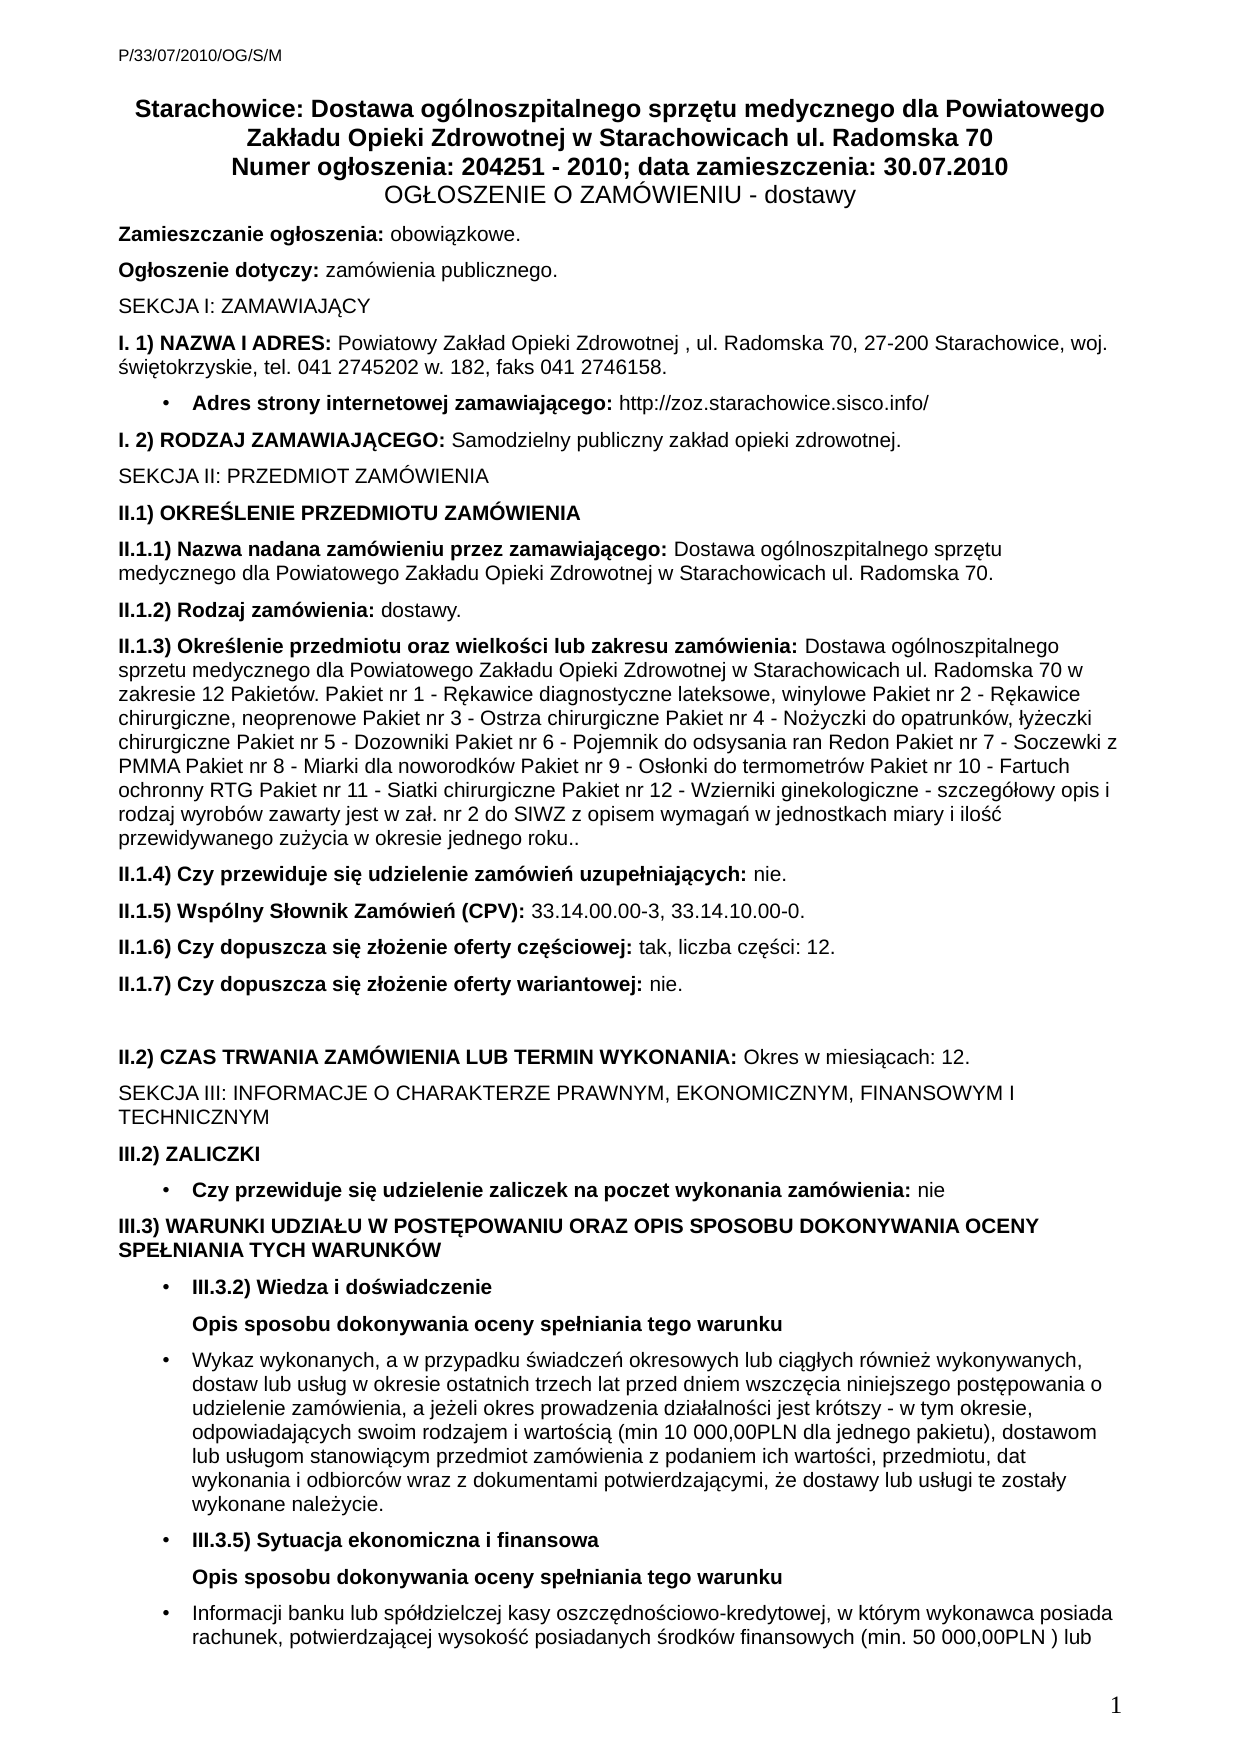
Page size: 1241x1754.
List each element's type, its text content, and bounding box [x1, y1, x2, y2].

text II.1.4) Czy przewiduje się udzielenie zamówień uzupełniających: nie. [118, 862, 1122, 886]
list Opis sposobu dokonywania oceny spełniania tego warunku [162, 1311, 1122, 1335]
text III.3) WARUNKI UDZIAŁU W POSTĘPOWANIU ORAZ OPIS SPOSOBU DOKONYWANIA OCENY SPEŁNIANIA TYCH WARUNKÓW [118, 1214, 1122, 1262]
list Adres strony internetowej zamawiającego: http://zoz.starachowice.sisco.info/ [162, 391, 1122, 415]
text III.2) ZALICZKI [118, 1141, 1122, 1165]
text II.1.7) Czy dopuszcza się złożenie oferty wariantowej: nie. [118, 972, 1122, 996]
text SEKCJA II: PRZEDMIOT ZAMÓWIENIA [118, 464, 1122, 488]
text II.2) CZAS TRWANIA ZAMÓWIENIA LUB TERMIN WYKONANIA: Okres w miesiącach: 12. [118, 1044, 1122, 1068]
text I. 1) NAZWA I ADRES: Powiatowy Zakład Opieki Zdrowotnej , ul. Radomska 70, 27-200 Starachowice, woj. świętokrzyskie, tel. 041 2745202 w. 182, faks 041 2746158. [118, 331, 1122, 379]
text SEKCJA III: INFORMACJE O CHARAKTERZE PRAWNYM, EKONOMICZNYM, FINANSOWYM I TECHNICZNYM [118, 1081, 1122, 1129]
text Zamieszczanie ogłoszenia: obowiązkowe. [118, 221, 1122, 245]
list Czy przewiduje się udzielenie zaliczek na poczet wykonania zamówienia: nie [162, 1178, 1122, 1202]
text II.1.6) Czy dopuszcza się złożenie oferty częściowej: tak, liczba części: 12. [118, 935, 1122, 959]
text Ogłoszenie dotyczy: zamówienia publicznego. [118, 258, 1122, 282]
text Starachowice: Dostawa ogólnoszpitalnego sprzętu medycznego dla Powiatowego Zakładu Opieki Zdrowotnej w Starachowicach ul. Radomska 70 Numer ogłoszenia: 204251 - 2010; data zamieszczenia: 30.07.2010 OGŁOSZENIE O ZAMÓWIENIU - dostawy [118, 94, 1122, 209]
list Wykaz wykonanych, a w przypadku świadczeń okresowych lub ciągłych również wykonywanych, dostaw lub usług w okresie ostatnich trzech lat przed dniem wszczęcia niniejszego postępowania o udzielenie zamówienia, a jeżeli okres prowadzenia działalności jest krótszy - w tym okresie, odpowiadających swoim rodzajem i wartością (min 10 000,00PLN dla jednego pakietu), dostawom lub usługom stanowiącym przedmiot zamówienia z podaniem ich wartości, przedmiotu, dat wykonania i odbiorców wraz z dokumentami potwierdzającymi, że dostawy lub usługi te zostały wykonane należycie. [162, 1348, 1122, 1516]
text SEKCJA I: ZAMAWIAJĄCY [118, 294, 1122, 318]
text II.1.1) Nazwa nadana zamówieniu przez zamawiającego: Dostawa ogólnoszpitalnego sprzętu medycznego dla Powiatowego Zakładu Opieki Zdrowotnej w Starachowicach ul. Radomska 70. [118, 537, 1122, 585]
text II.1.5) Wspólny Słownik Zamówień (CPV): 33.14.00.00-3, 33.14.10.00-0. [118, 899, 1122, 923]
text II.1.3) Określenie przedmiotu oraz wielkości lub zakresu zamówienia: Dostawa ogólnoszpitalnego sprzetu medycznego dla Powiatowego Zakładu Opieki Zdrowotnej w Starachowicach ul. Radomska 70 w zakresie 12 Pakietów. Pakiet nr 1 - Rękawice diagnostyczne lateksowe, winylowe Pakiet nr 2 - Rękawice chirurgiczne, neoprenowe Pakiet nr 3 - Ostrza chirurgiczne Pakiet nr 4 - Nożyczki do opatrunków, łyżeczki chirurgiczne Pakiet nr 5 - Dozowniki Pakiet nr 6 - Pojemnik do odsysania ran Redon Pakiet nr 7 - Soczewki z PMMA Pakiet nr 8 - Miarki dla noworodków Pakiet nr 9 - Osłonki do termometrów Pakiet nr 10 - Fartuch ochronny RTG Pakiet nr 11 - Siatki chirurgiczne Pakiet nr 12 - Wzierniki ginekologiczne - szczegółowy opis i rodzaj wyrobów zawarty jest w zał. nr 2 do SIWZ z opisem wymagań w jednostkach miary i ilość przewidywanego zużycia w okresie jednego roku.. [118, 634, 1122, 850]
list III.3.2) Wiedza i doświadczenie [162, 1275, 1122, 1299]
text II.1) OKREŚLENIE PRZEDMIOTU ZAMÓWIENIA [118, 501, 1122, 525]
text II.1.2) Rodzaj zamówienia: dostawy. [118, 598, 1122, 622]
text I. 2) RODZAJ ZAMAWIAJĄCEGO: Samodzielny publiczny zakład opieki zdrowotnej. [118, 428, 1122, 452]
list III.3.5) Sytuacja ekonomiczna i finansowa [162, 1528, 1122, 1552]
list Informacji banku lub spółdzielczej kasy oszczędnościowo-kredytowej, w którym wykonawca posiada rachunek, potwierdzającej wysokość posiadanych środków finansowych (min. 50 000,00PLN ) lub [162, 1601, 1122, 1649]
list Opis sposobu dokonywania oceny spełniania tego warunku [162, 1565, 1122, 1589]
